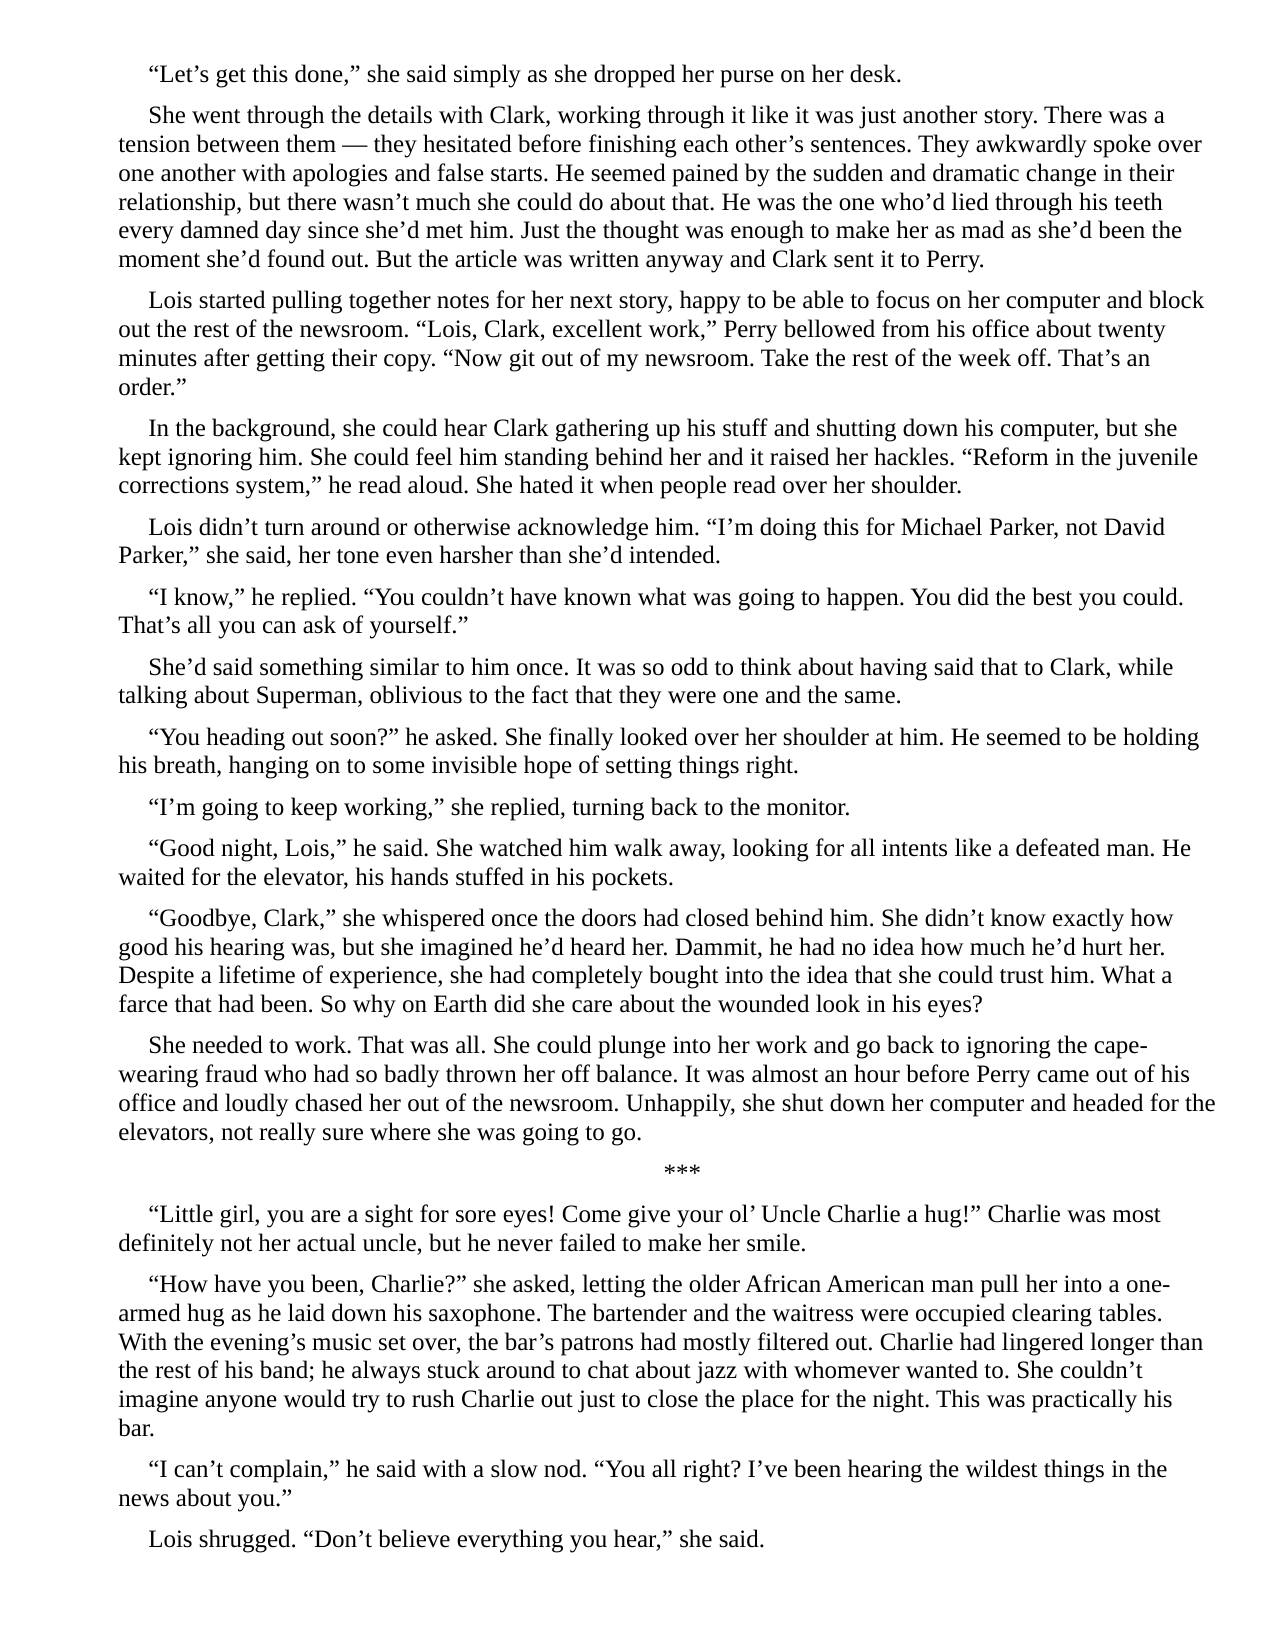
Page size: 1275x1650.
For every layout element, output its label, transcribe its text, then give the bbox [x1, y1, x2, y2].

text “How have you been, Charlie?” she asked, letting the older African American man pull her into a one-armed hug as he laid down his saxophone. The bartender and the waitress were occupied clearing tables. With the evening’s music set over, the bar’s patrons had mostly filtered out. Charlie had lingered longer than the rest of his band; he always stuck around to chat about jazz with whomever wanted to. She couldn’t imagine anyone would try to rush Charlie out just to close the place for the night. This was practically his bar. [118, 1269, 1216, 1442]
text She went through the details with Clark, working through it like it was just another story. There was a tension between them — they hesitated before finishing each other’s sentences. They awkwardly spoke over one another with apologies and false starts. He seemed pained by the sudden and dramatic change in their relationship, but there wasn’t much she could do about that. He was the one who’d lied through his teeth every damned day since she’d met him. Just the thought was enough to make her as mad as she’d been the moment she’d found out. But the article was written anyway and Clark sent it to Perry. [118, 100, 1216, 273]
text Lois shrugged. “Don’t believe everything you hear,” she said. [118, 1524, 1216, 1553]
text Lois didn’t turn around or otherwise acknowledge him. “I’m doing this for Michael Parker, not David Parker,” she said, her tone even harsher than she’d intended. [118, 512, 1216, 569]
text “Let’s get this done,” she said simply as she dropped her purse on her desk. [118, 59, 1216, 88]
text “I’m going to keep working,” she replied, turning back to the monitor. [118, 792, 1216, 820]
text “I can’t complain,” he said with a slow nod. “You all right? I’ve been hearing the wildest things in the news about you.” [118, 1454, 1216, 1512]
text She needed to work. That was all. She could plunge into her work and go back to ignoring the cape-wearing fraud who had so badly thrown her off balance. It was almost an hour before Perry came out of his office and loudly chased her out of the newsroom. Unhappily, she shut down her computer and headed for the elevators, not really sure where she was going to go. [118, 1030, 1216, 1145]
text In the background, she could hear Clark gathering up his stuff and shutting down his computer, but she kept ignoring him. She could feel him standing behind her and it raised her hackles. “Reform in the juvenile corrections system,” he read aloud. She hated it when people read over her shoulder. [118, 413, 1216, 499]
text “I know,” he replied. “You couldn’t have known what was going to happen. You did the best you could. That’s all you can ask of yourself.” [118, 582, 1216, 639]
text “Goodbye, Clark,” she whispered once the doors had closed behind him. She didn’t know exactly how good his hearing was, but she imagined he’d heard her. Dammit, he had no idea how much he’d hurt her. Despite a lifetime of experience, she had completely bought into the idea that she could trust him. What a farce that had been. So why on Earth did she care about the wounded look in his eyes? [118, 903, 1216, 1018]
text “You heading out soon?” he asked. She finally looked over her shoulder at him. He seemed to be holding his breath, hanging on to some invisible hope of setting things right. [118, 722, 1216, 779]
text Lois started pulling together notes for her next story, happy to be able to focus on her computer and block out the rest of the newsroom. “Lois, Clark, excellent work,” Perry bellowed from his office about twenty minutes after getting their copy. “Now git out of my newsroom. Take the rest of the week off. That’s an order.” [118, 285, 1216, 400]
text “Little girl, you are a sight for sore eyes! Come give your ol’ Uncle Charlie a hug!” Charlie was most definitely not her actual uncle, but he never failed to make her smile. [118, 1199, 1216, 1257]
text *** [118, 1158, 1216, 1187]
text “Good night, Lois,” he said. She watched him walk away, looking for all intents like a defeated man. He waited for the elevator, his hands stuffed in his pockets. [118, 833, 1216, 890]
text She’d said something similar to him once. It was so odd to think about having said that to Clark, while talking about Superman, oblivious to the fact that they were one and the same. [118, 652, 1216, 709]
